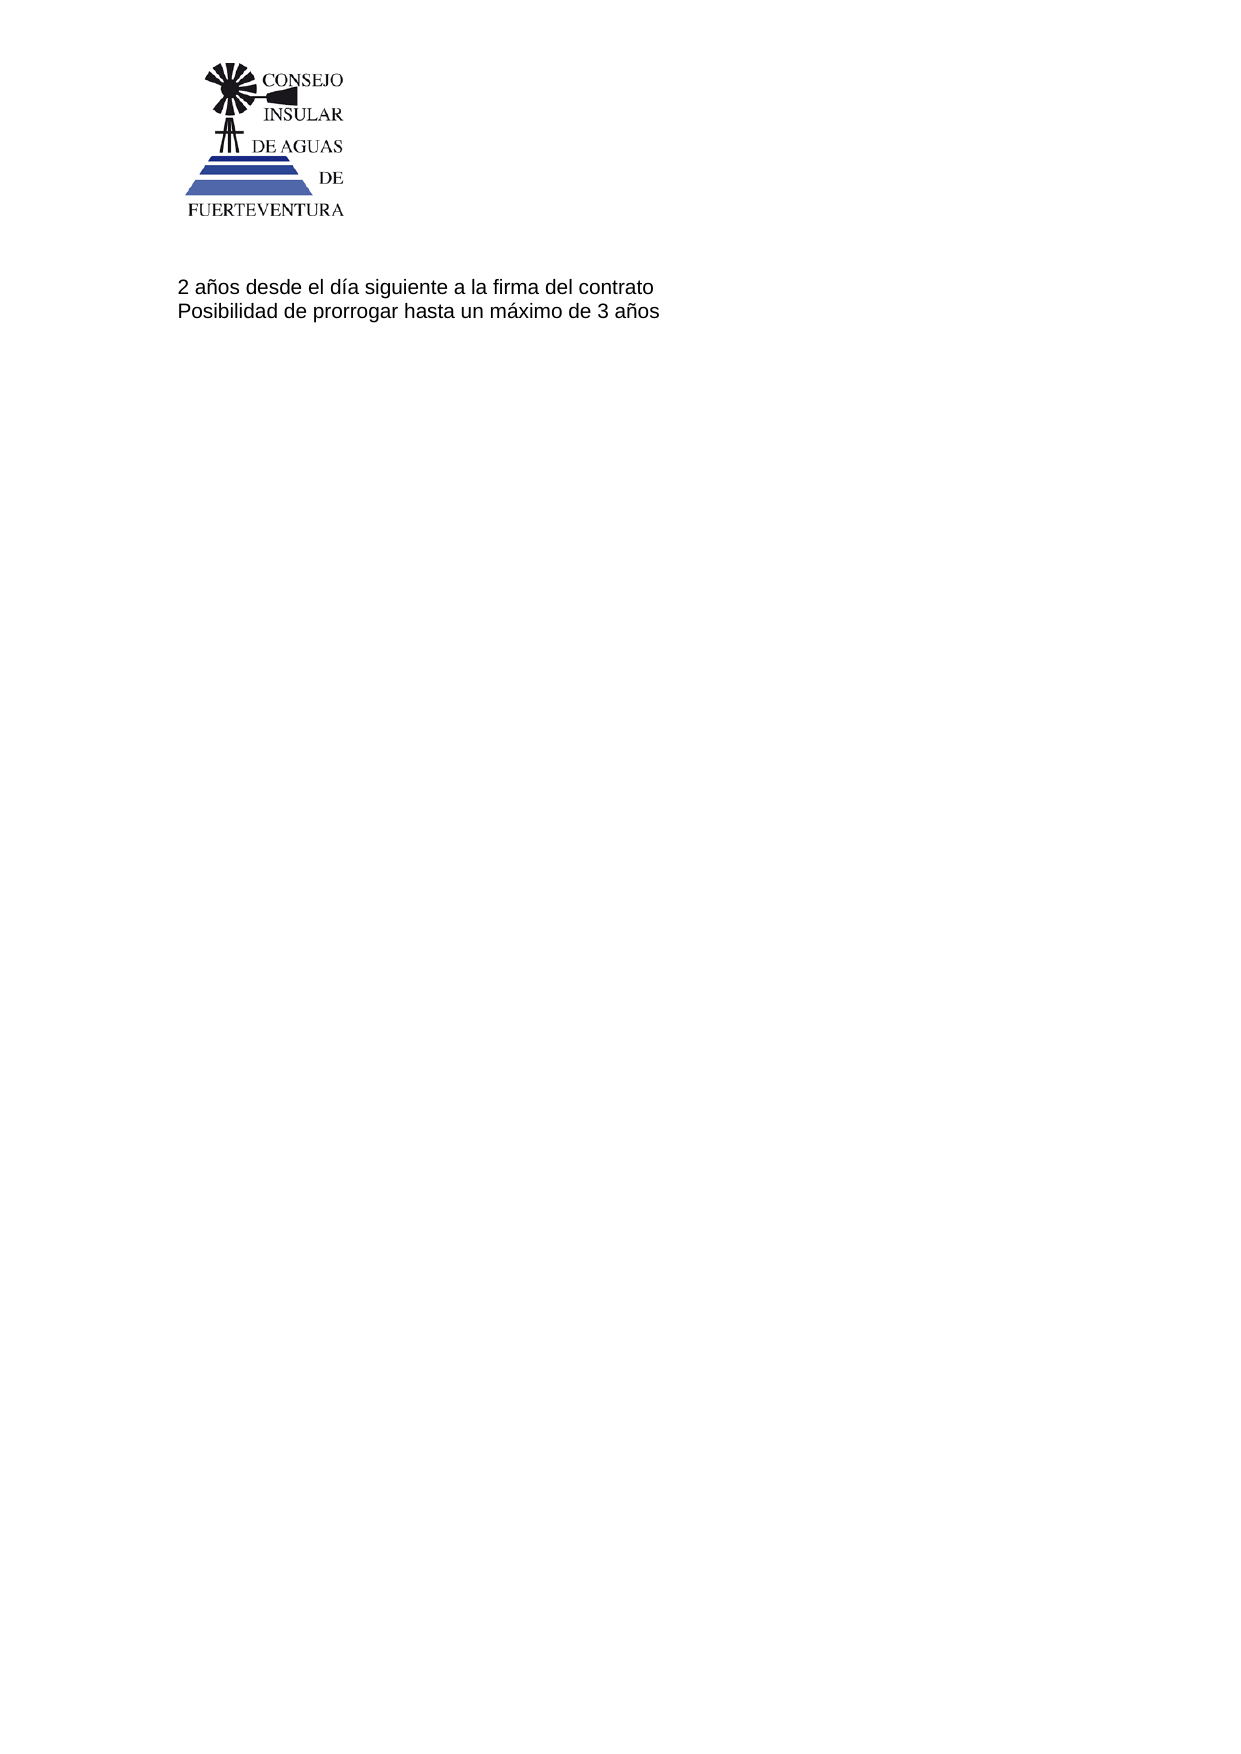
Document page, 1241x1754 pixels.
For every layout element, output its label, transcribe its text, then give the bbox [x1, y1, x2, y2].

text 2 años desde el día siguiente a la firma del contrato [177, 274, 1063, 298]
text Posibilidad de prorrogar hasta un máximo de 3 años [177, 298, 1063, 322]
